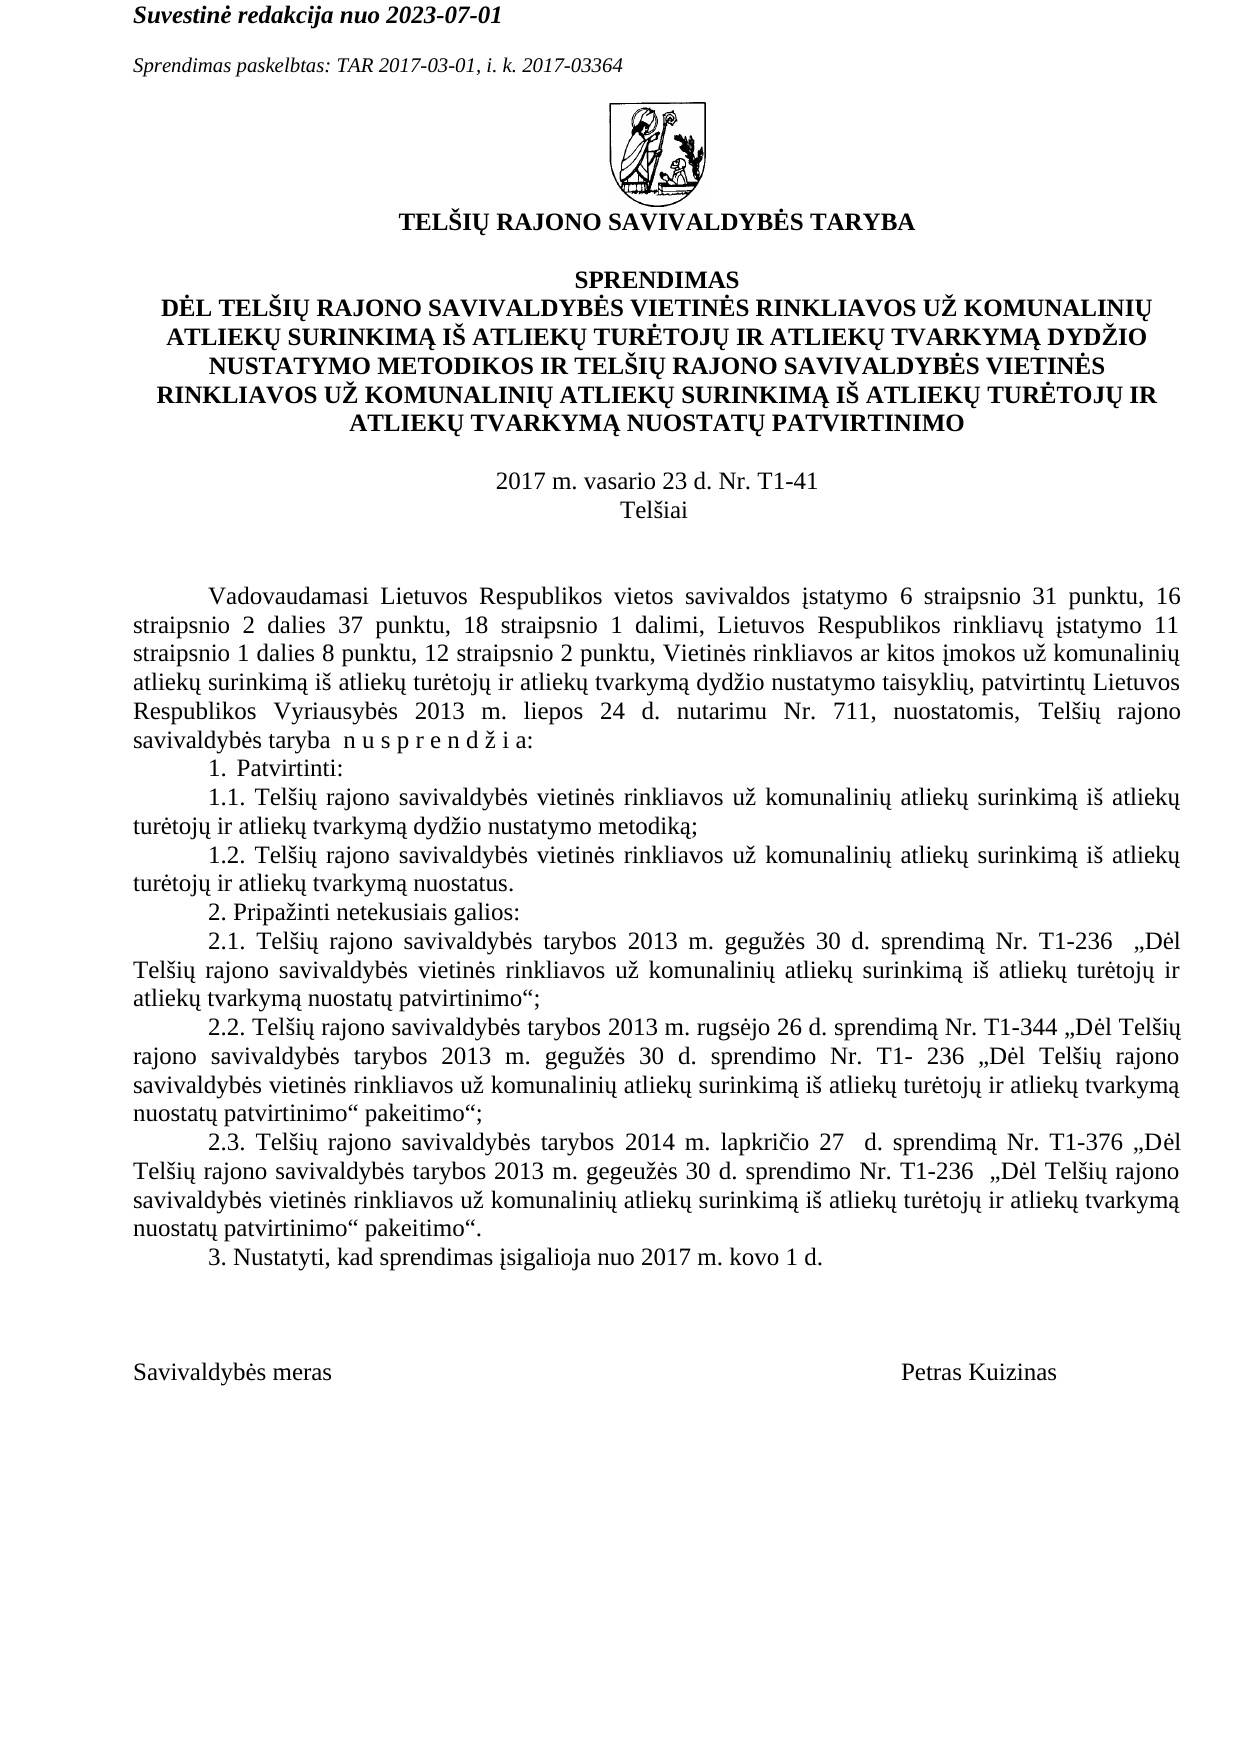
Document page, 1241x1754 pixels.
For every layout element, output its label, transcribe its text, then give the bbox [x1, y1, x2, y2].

text 2.2. Telšių rajono savivaldybės tarybos 2013 m. rugsėjo 26 d. sprendimą Nr. T1-344 „Dėl Telšių rajono savivaldybės tarybos 2013 m. gegužės 30 d. sprendimo Nr. T1- 236 „Dėl Telšių rajono savivaldybės vietinės rinkliavos už komunalinių atliekų surinkimą iš atliekų turėtojų ir atliekų tvarkymą nuostatų patvirtinimo“ pakeitimo“; [133, 1012, 1181, 1127]
text Savivaldybės meras Petras Kuizinas [133, 1357, 1181, 1386]
text 2017 m. vasario 23 d. Nr. T1-41 [133, 466, 1181, 495]
text SPRENDIMAS [133, 265, 1181, 293]
text 2.1. Telšių rajono savivaldybės tarybos 2013 m. gegužės 30 d. sprendimą Nr. T1-236 „Dėl Telšių rajono savivaldybės vietinės rinkliavos už komunalinių atliekų surinkimą iš atliekų turėtojų ir atliekų tvarkymą nuostatų patvirtinimo“; [133, 926, 1181, 1012]
text DĖL telšių RAJONO SAVIVALDYBĖS VIETINĖS RINKLIAVOS UŽ KOMUNALINIŲ ATLIEKŲ SURINKIMĄ IŠ ATLIEKŲ TURĖTOJŲ IR ATLIEKŲ TVARKYMĄ DYDŽIO NUSTATYMO METODIKOS IR telšių RAJONO SAVIVALDYBĖS VIETINĖS RINKLIAVOS UŽ KOMUNALINIŲ ATLIEKŲ SURINKIMĄ IŠ ATLIEKŲ TURĖTOJŲ IR ATLIEKŲ TVARKYMĄ NUOSTATŲ PATVIRTINIMO [133, 293, 1181, 437]
text Sprendimas paskelbtas: TAR 2017-03-01, i. k. 2017-03364 [133, 53, 1181, 77]
text 1.2. Telšių rajono savivaldybės vietinės rinkliavos už komunalinių atliekų surinkimą iš atliekų turėtojų ir atliekų tvarkymą nuostatus. [133, 840, 1181, 897]
text Telšiai [133, 495, 1181, 523]
text 1.1. Telšių rajono savivaldybės vietinės rinkliavos už komunalinių atliekų surinkimą iš atliekų turėtojų ir atliekų tvarkymą dydžio nustatymo metodiką; [133, 782, 1181, 840]
text 3. Nustatyti, kad sprendimas įsigalioja nuo 2017 m. kovo 1 d. [133, 1242, 1181, 1271]
text TELŠIŲ RAJONO SAVIVALDYBĖS TARYBA [133, 207, 1181, 236]
text 2.3. Telšių rajono savivaldybės tarybos 2014 m. lapkričio 27 d. sprendimą Nr. T1-376 „Dėl Telšių rajono savivaldybės tarybos 2013 m. gegeužės 30 d. sprendimo Nr. T1-236 „Dėl Telšių rajono savivaldybės vietinės rinkliavos už komunalinių atliekų surinkimą iš atliekų turėtojų ir atliekų tvarkymą nuostatų patvirtinimo“ pakeitimo“. [133, 1127, 1181, 1242]
text Suvestinė redakcija nuo 2023-07-01 [133, 0, 1181, 29]
text 1. Patvirtinti: [133, 753, 1181, 782]
text 2. Pripažinti netekusiais galios: [133, 897, 1181, 926]
text Vadovaudamasi Lietuvos Respublikos vietos savivaldos įstatymo 6 straipsnio 31 punktu, 16 straipsnio 2 dalies 37 punktu, 18 straipsnio 1 dalimi, Lietuvos Respublikos rinkliavų įstatymo 11 straipsnio 1 dalies 8 punktu, 12 straipsnio 2 punktu, Vietinės rinkliavos ar kitos įmokos už komunalinių atliekų surinkimą iš atliekų turėtojų ir atliekų tvarkymą dydžio nustatymo taisyklių, patvirtintų Lietuvos Respublikos Vyriausybės 2013 m. liepos 24 d. nutarimu Nr. 711, nuostatomis, Telšių rajono savivaldybės taryba n u s p r e n d ž i a: [133, 581, 1181, 753]
